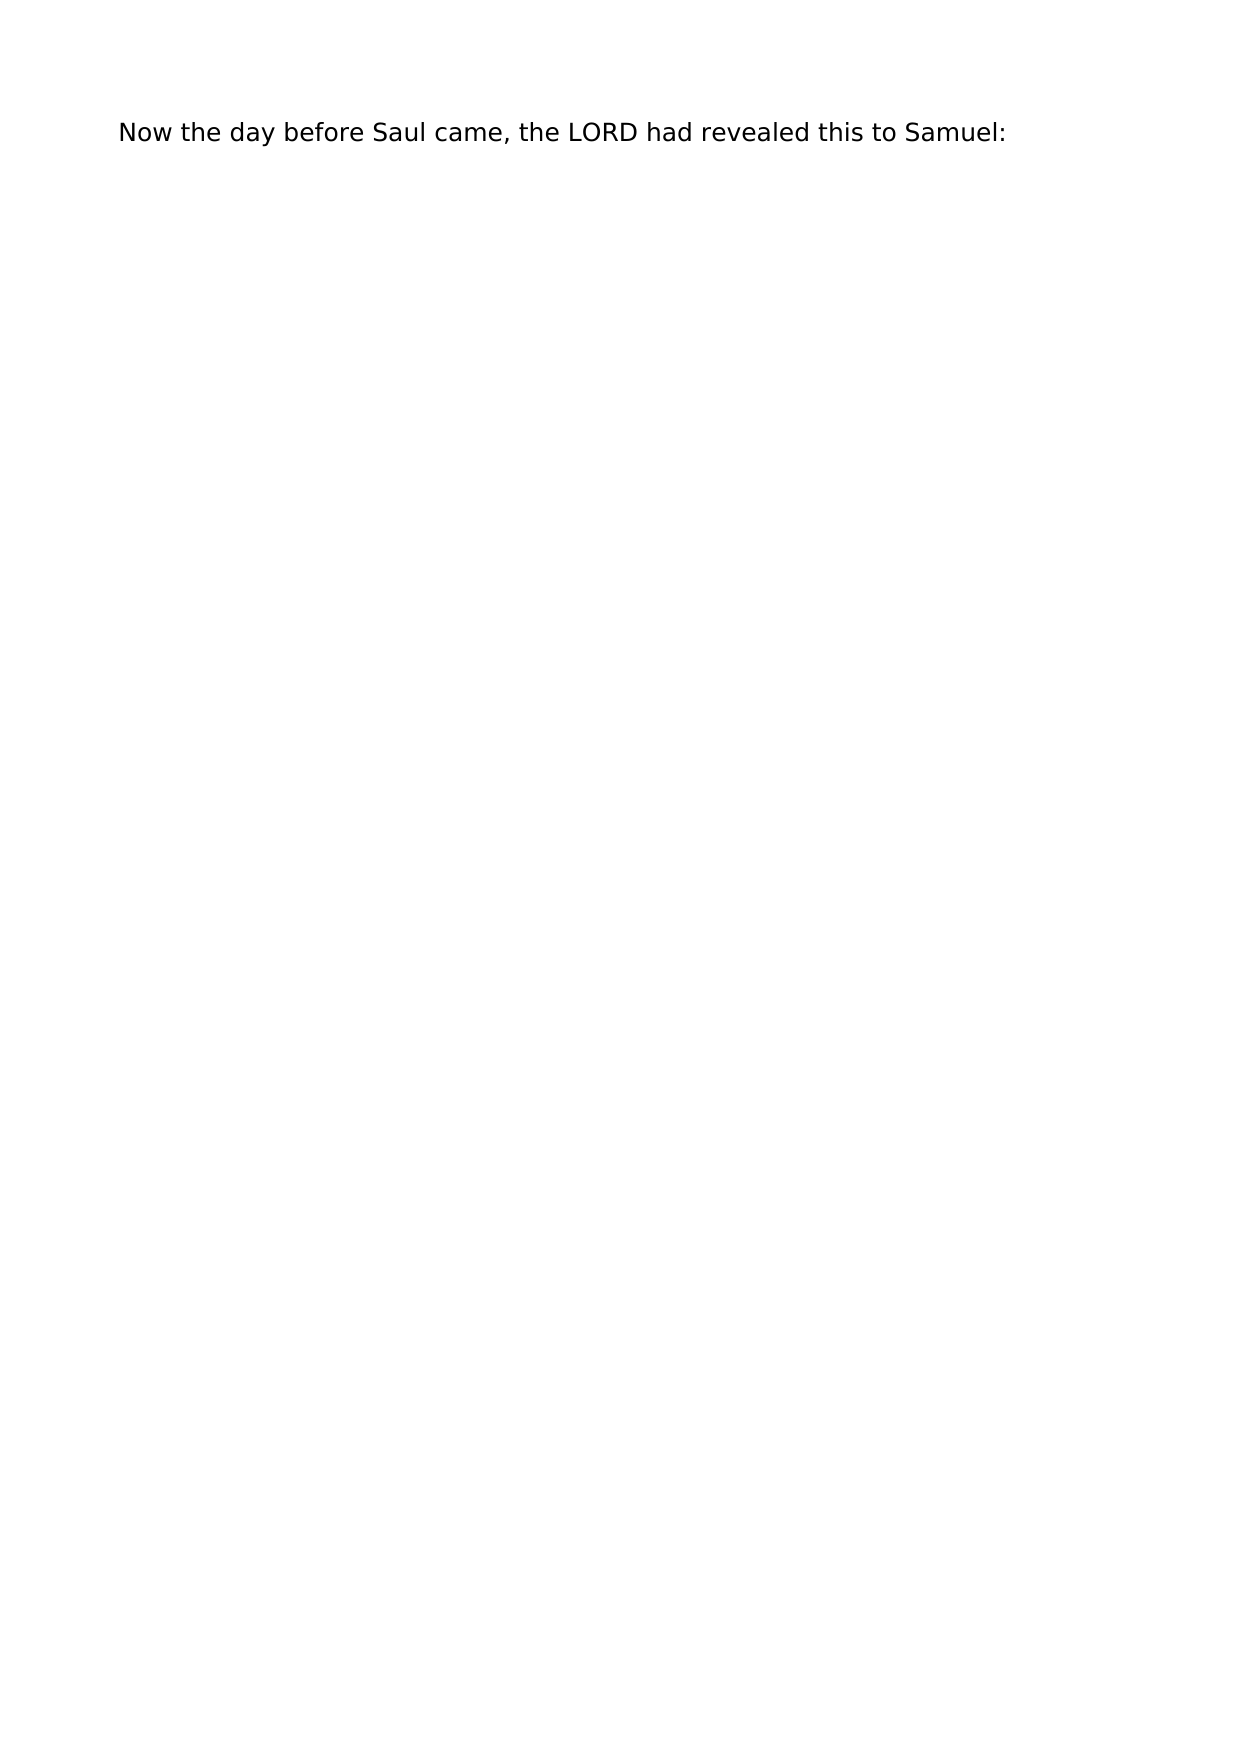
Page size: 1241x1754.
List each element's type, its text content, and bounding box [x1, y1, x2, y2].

text Now the day before Saul came, the LORD had revealed this to Samuel: [118, 118, 1122, 147]
